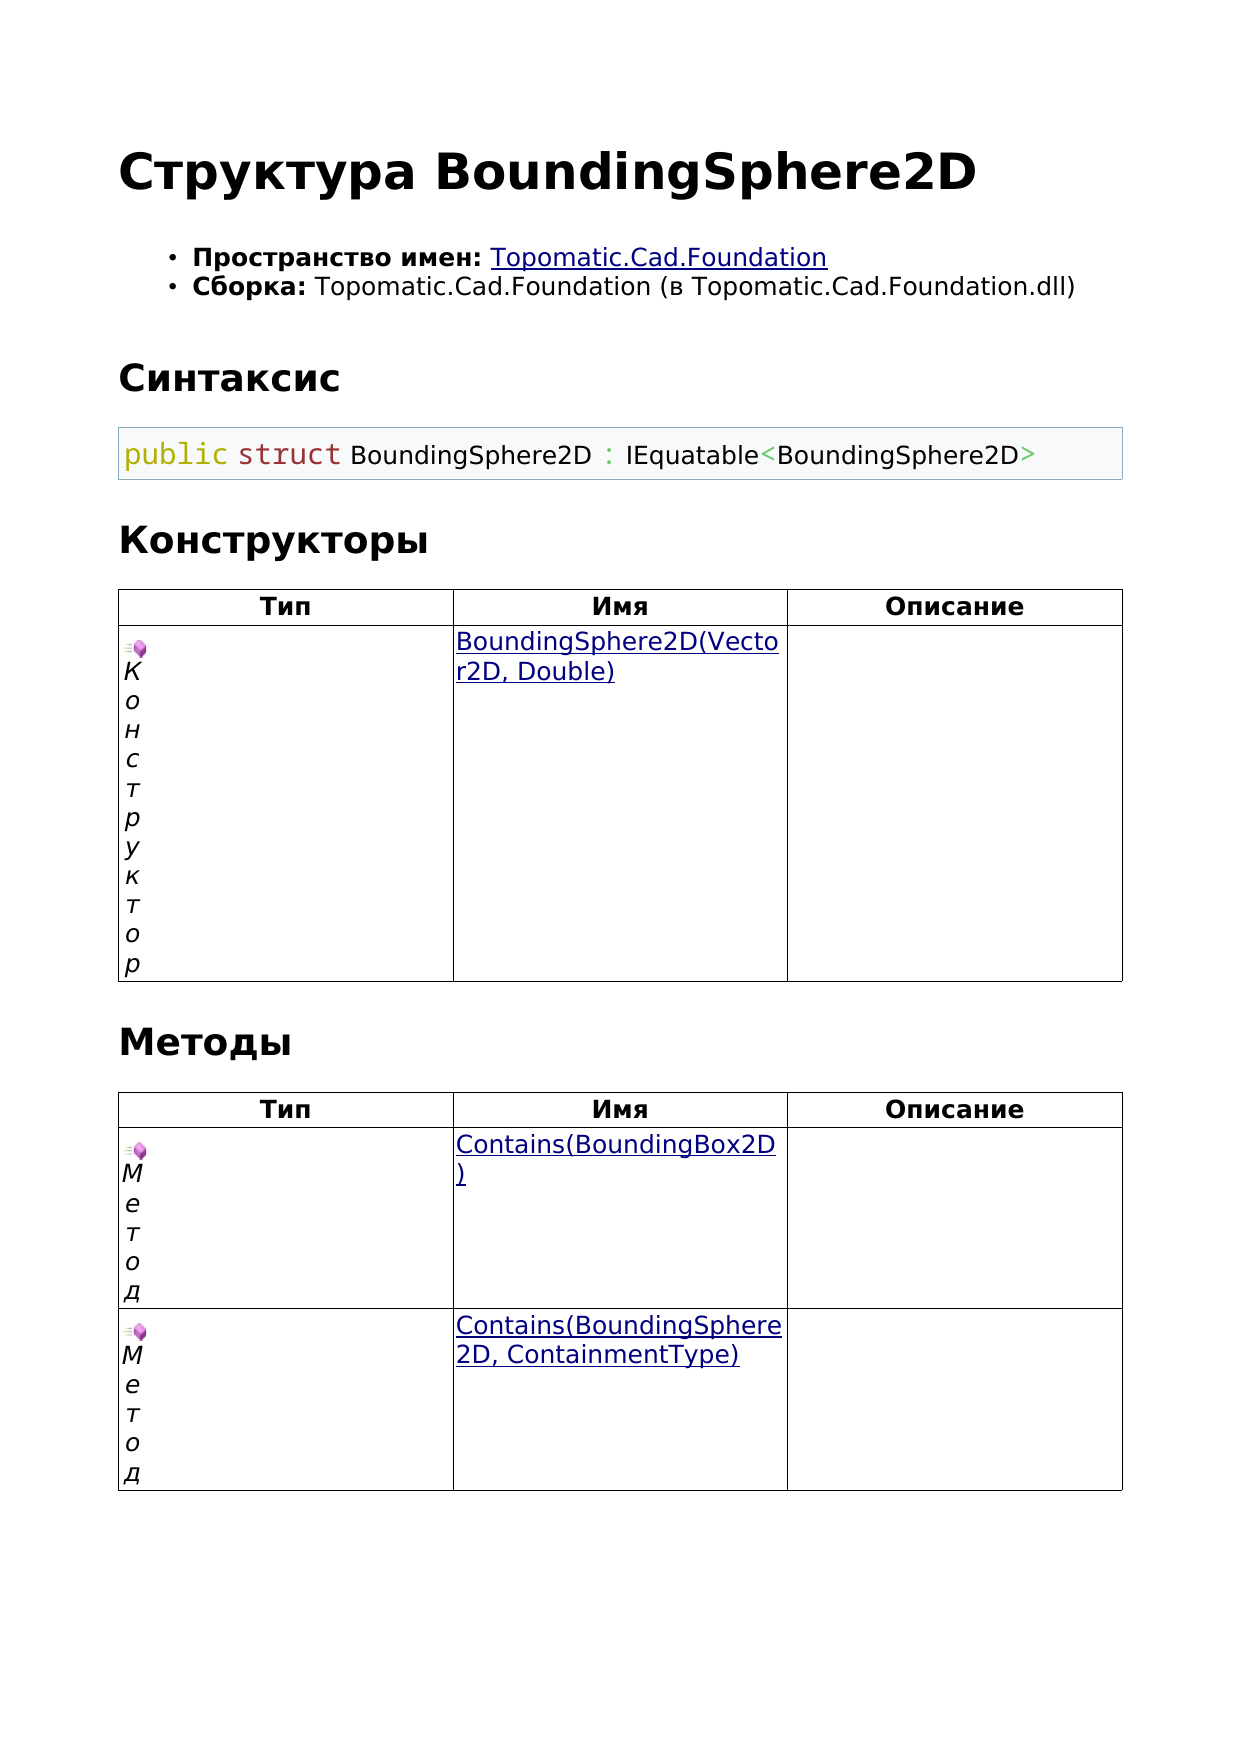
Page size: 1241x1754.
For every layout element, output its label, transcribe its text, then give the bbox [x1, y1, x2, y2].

table_cell [788, 1128, 1122, 1308]
picture [121, 1323, 147, 1341]
table_cell [119, 1128, 453, 1308]
list Сборка: Topomatic.Cad.Foundation (в Topomatic.Cad.Foundation.dll) [177, 272, 1122, 302]
table_cell [788, 1309, 1122, 1490]
table_header Имя [454, 590, 787, 624]
table_cell [788, 626, 1122, 981]
table_cell BoundingSphere2D(Vector2D, Double) [454, 626, 787, 981]
table_cell [119, 626, 453, 981]
picture [121, 640, 147, 658]
table_cell Contains(BoundingSphere2D, ContainmentType) [454, 1309, 787, 1490]
table_header Описание [788, 590, 1122, 624]
subtitle Методы [118, 1021, 1122, 1064]
subtitle Конструкторы [118, 518, 1122, 562]
table_header Тип [119, 590, 453, 624]
picture [121, 1142, 147, 1160]
table_header Имя [454, 1093, 787, 1127]
subtitle Структура BoundingSphere2D [118, 143, 1122, 201]
table_cell [119, 1309, 453, 1490]
subtitle Синтаксис [118, 356, 1122, 400]
list Пространство имен: Topomatic.Cad.Foundation [177, 243, 1122, 272]
table_header public struct BoundingSphere2D : IEquatable<BoundingSphere2D> [119, 428, 1122, 478]
table_cell Contains(BoundingBox2D) [454, 1128, 787, 1308]
table_header Описание [788, 1093, 1122, 1127]
table_header Тип [119, 1093, 453, 1127]
